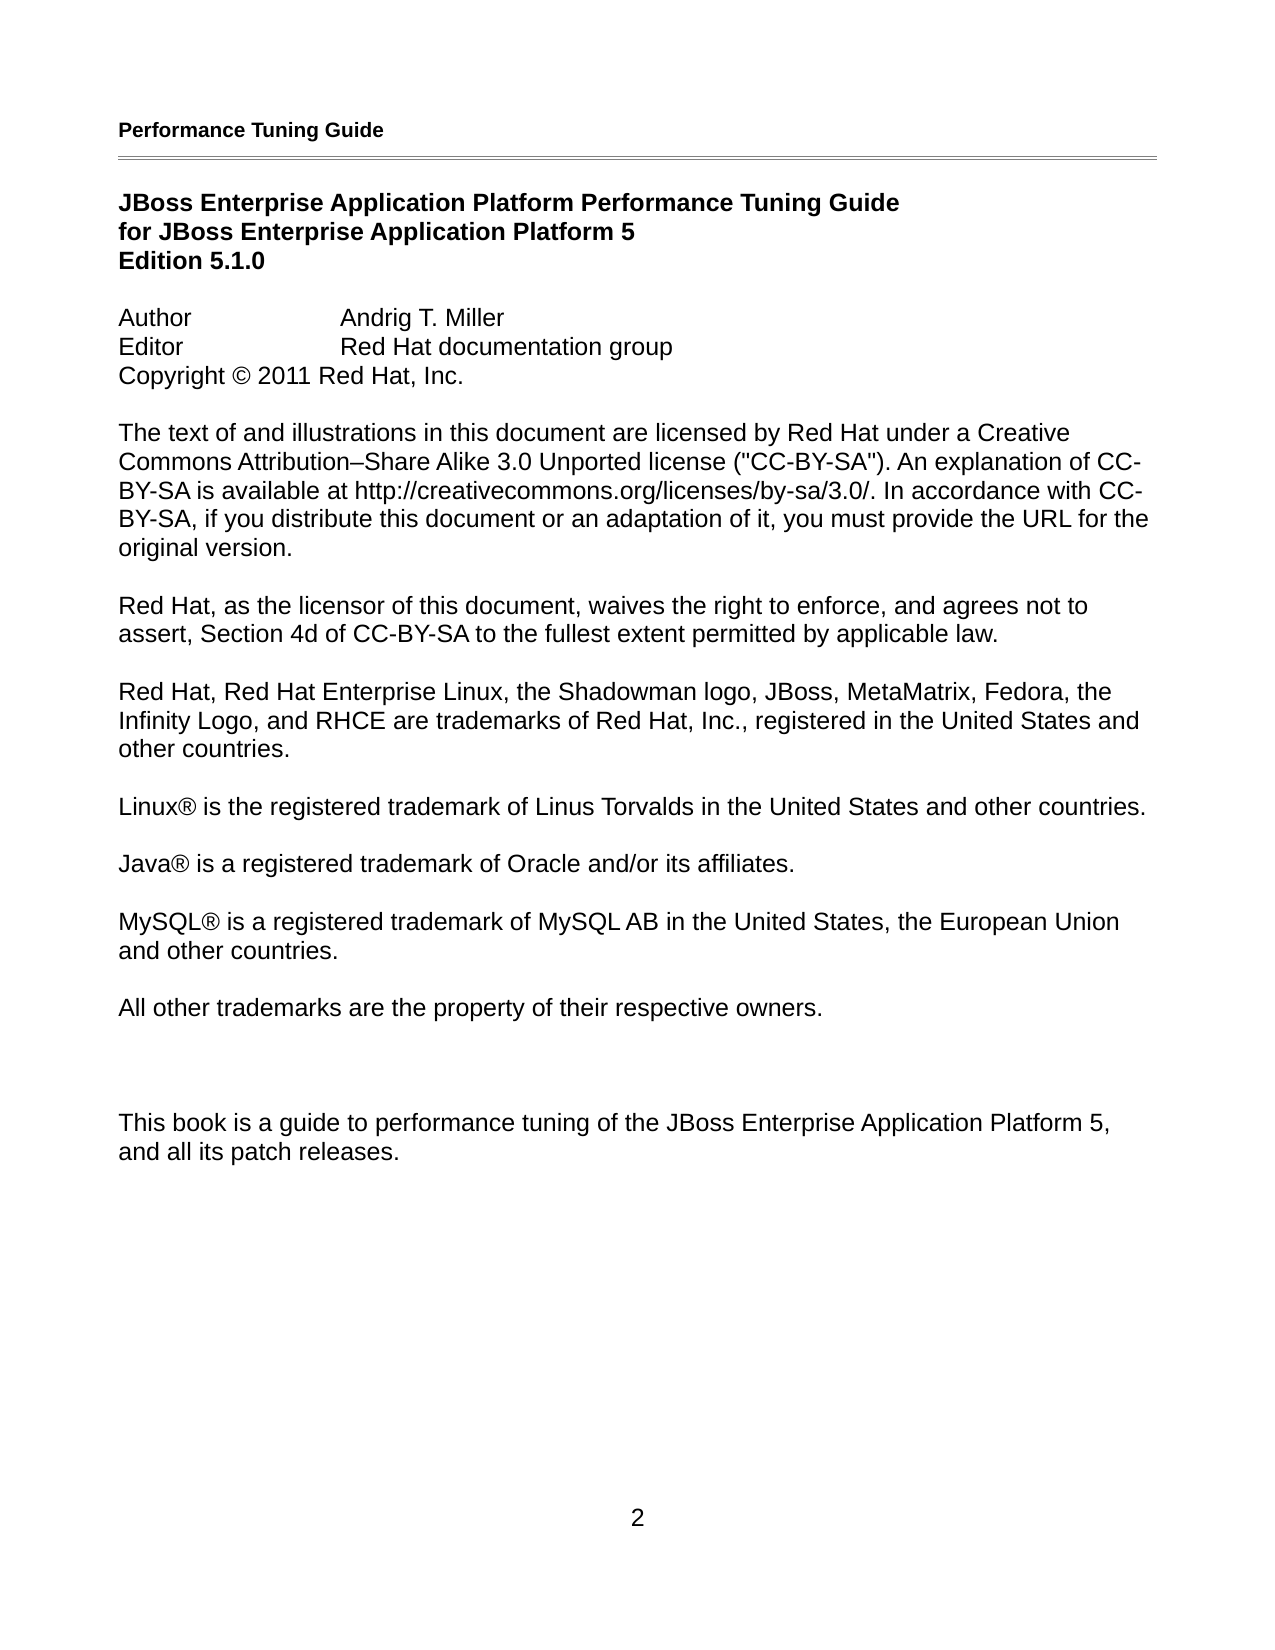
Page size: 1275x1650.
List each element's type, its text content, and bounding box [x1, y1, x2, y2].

text MySQL® is a registered trademark of MySQL AB in the United States, the European Union and other countries. [118, 907, 1157, 964]
text for JBoss Enterprise Application Platform 5 [118, 217, 1157, 246]
text Edition 5.1.0 [118, 246, 1157, 274]
text Author Andrig T. Miller [118, 303, 1157, 332]
text JBoss Enterprise Application Platform Performance Tuning Guide [118, 188, 1157, 217]
text Linux® is the registered trademark of Linus Torvalds in the United States and other countries. [118, 792, 1157, 821]
text Copyright © 2011 Red Hat, Inc. [118, 361, 1157, 389]
text Red Hat, as the licensor of this document, waives the right to enforce, and agrees not to assert, Section 4d of CC-BY-SA to the fullest extent permitted by applicable law. [118, 591, 1157, 648]
text All other trademarks are the property of their respective owners. [118, 993, 1157, 1022]
text Editor Red Hat documentation group [118, 332, 1157, 361]
text Performance Tuning Guide [118, 118, 1157, 142]
text This book is a guide to performance tuning of the JBoss Enterprise Application Platform 5, and all its patch releases. [118, 1108, 1157, 1166]
text Red Hat, Red Hat Enterprise Linux, the Shadowman logo, JBoss, MetaMatrix, Fedora, the Infinity Logo, and RHCE are trademarks of Red Hat, Inc., registered in the United States and other countries. [118, 677, 1157, 763]
text Java® is a registered trademark of Oracle and/or its affiliates. [118, 849, 1157, 878]
text The text of and illustrations in this document are licensed by Red Hat under a Creative Commons Attribution–Share Alike 3.0 Unported license ("CC-BY-SA"). An explanation of CC-BY-SA is available at http://creativecommons.org/licenses/by-sa/3.0/. In accordance with CC-BY-SA, if you distribute this document or an adaptation of it, you must provide the URL for the original version. [118, 418, 1157, 562]
